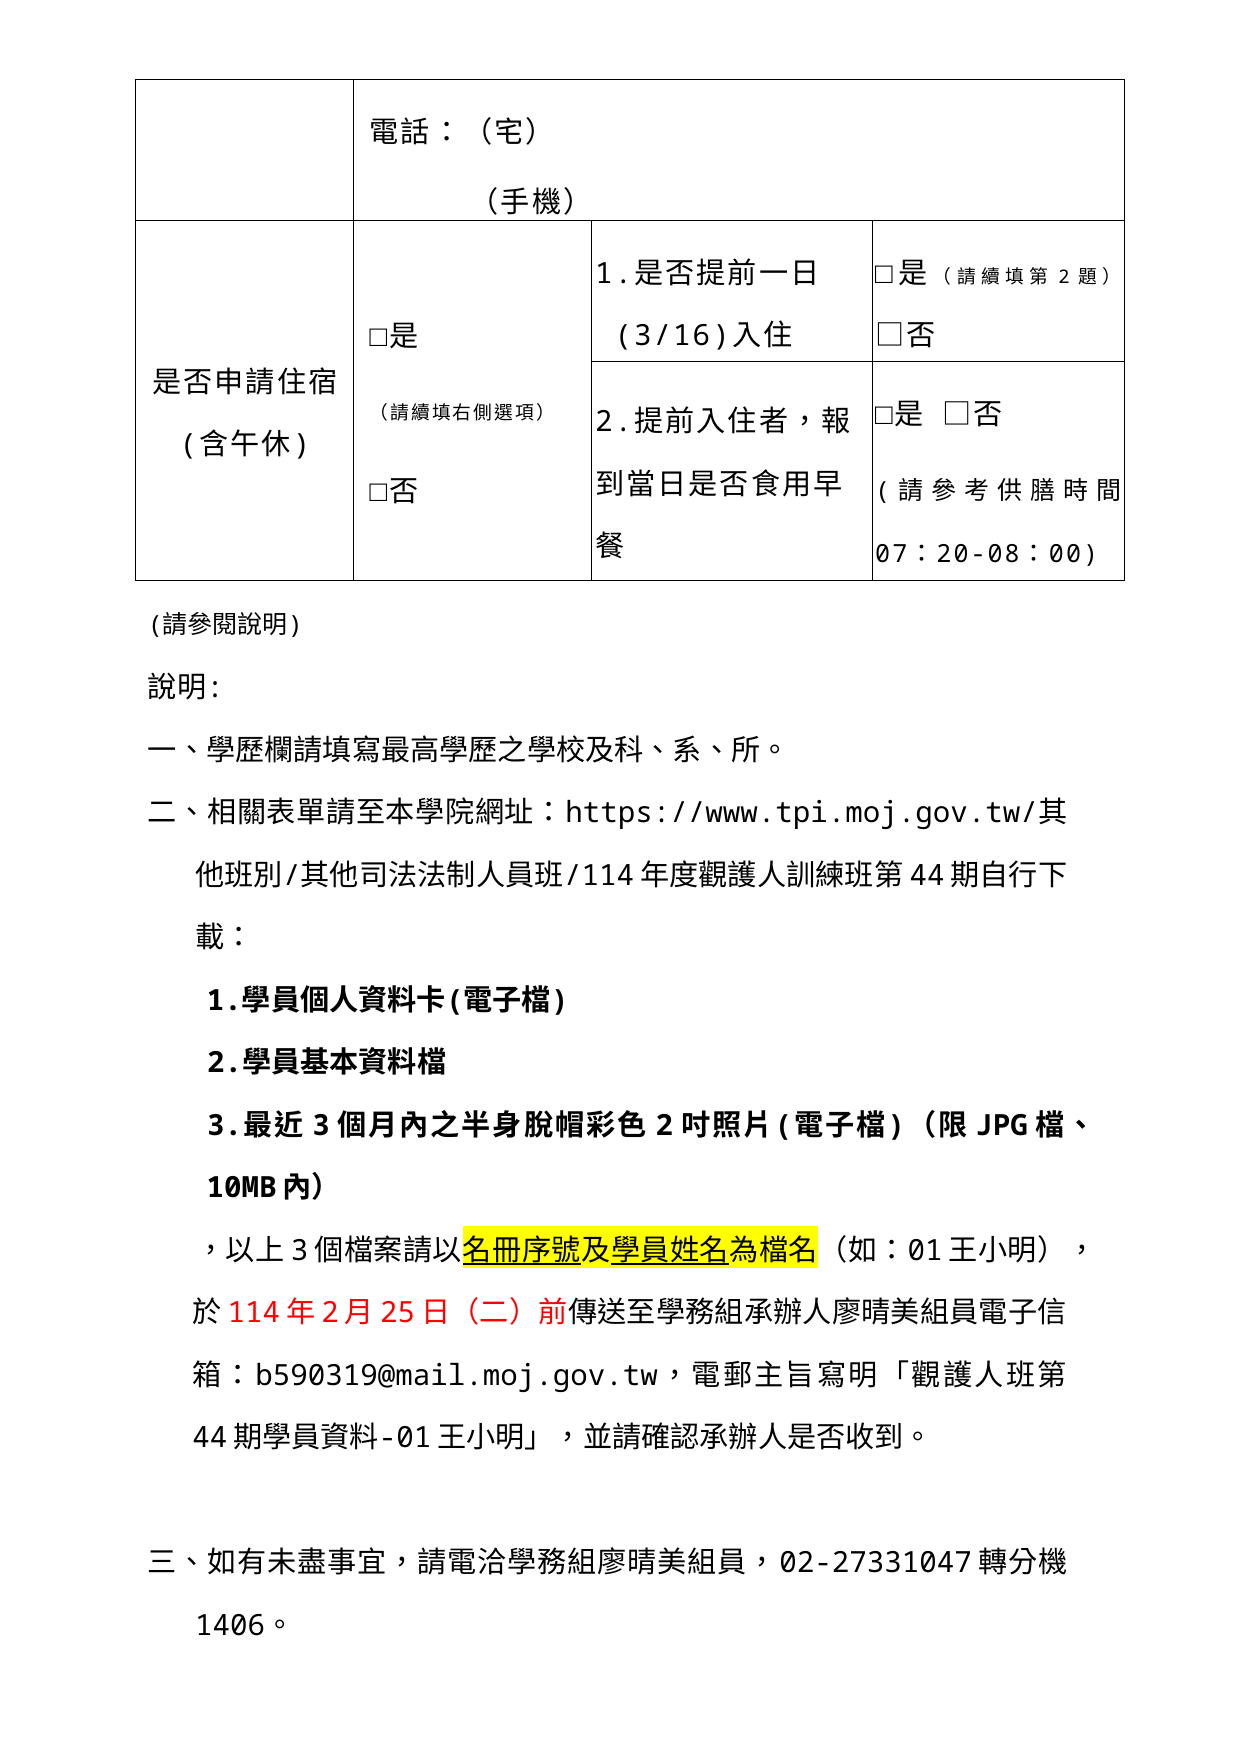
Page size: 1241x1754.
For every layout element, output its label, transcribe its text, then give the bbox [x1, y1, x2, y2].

table_cell [136, 80, 353, 220]
text 2.學員基本資料檔 [168, 1018, 1067, 1081]
table_cell 電話：（宅） （手機） [354, 80, 1124, 220]
text 一、學歷欄請填寫最高學歷之學校及科、系、所。 [148, 706, 1067, 768]
table_cell □是 （請續填右側選項） □否 [354, 221, 591, 580]
table_cell □是（請續填第2題） □否 [873, 221, 1124, 361]
text (請參閱說明) [148, 581, 1092, 643]
text ，以上3個檔案請以名冊序號及學員姓名為檔名（如：01王小明），於114年2月25日（二）前傳送至學務組承辦人廖晴美組員電子信箱：b590319@mail.moj.gov.tw，電郵主旨寫明「觀護人班第44期學員資料-01王小明」，並請確認承辦人是否收到。 [192, 1206, 1067, 1456]
table_cell 是否申請住宿 (含午休) [136, 221, 353, 580]
table_cell 1.是否提前一日 (3/16)入住 [592, 221, 872, 361]
text 說明: [148, 643, 1092, 706]
table_cell 2.提前入住者，報到當日是否食用早餐 [592, 362, 872, 580]
text 3.最近3個月內之半身脫帽彩色2吋照片(電子檔)（限JPG檔、10MB內） [206, 1081, 1067, 1206]
text 1.學員個人資料卡(電子檔) [207, 956, 1067, 1018]
table_cell □是 □否 (請參考供膳時間07：20-08：00) [873, 362, 1124, 580]
text 二、相關表單請至本學院網址：https://www.tpi.moj.gov.tw/其他班別/其他司法法制人員班/114年度觀護人訓練班第44期自行下載： [148, 768, 1067, 956]
text 三、如有未盡事宜，請電洽學務組廖晴美組員，02-27331047轉分機1406。 [148, 1518, 1068, 1643]
